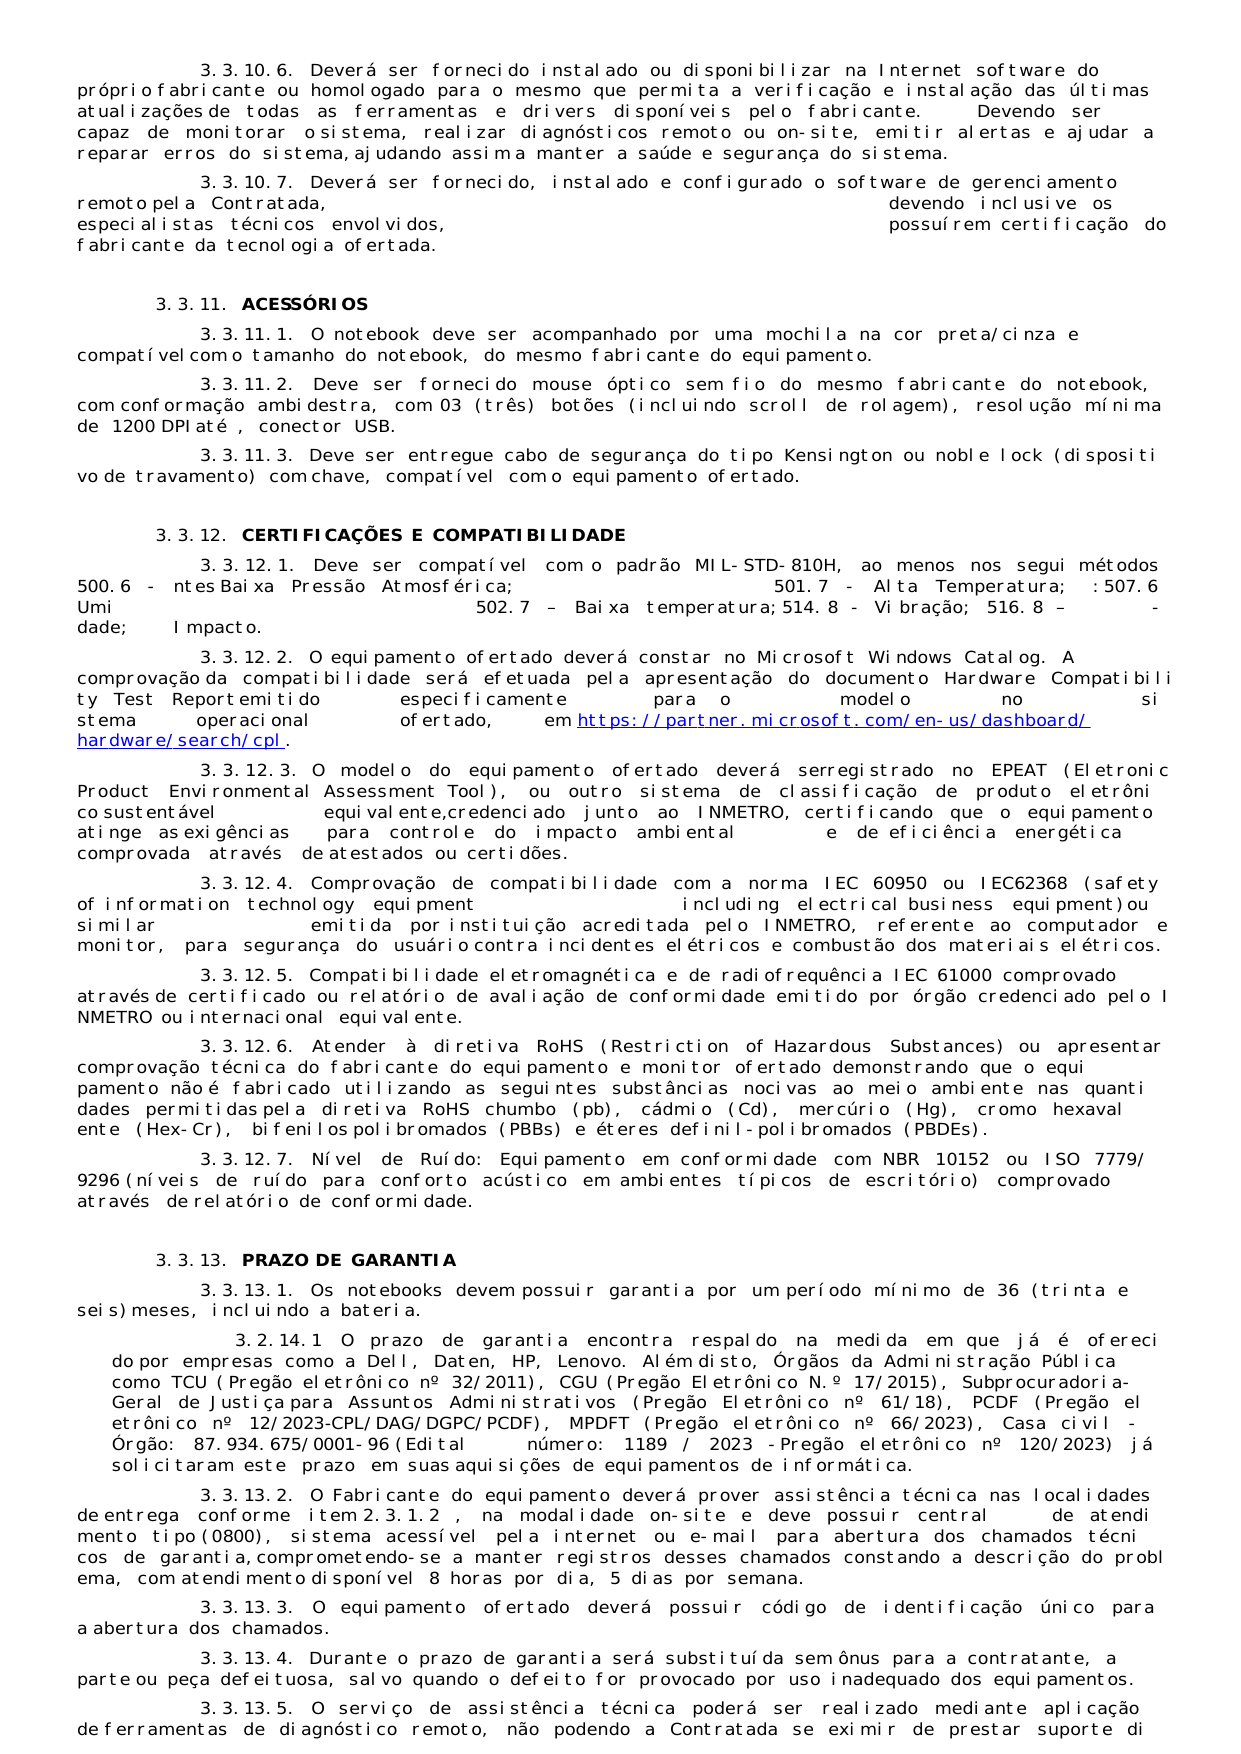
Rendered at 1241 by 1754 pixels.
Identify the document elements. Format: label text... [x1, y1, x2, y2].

text 3. 3. 12. 6. Atender à di reti va RoHS (Restri cti on of Hazardous Substances) ou apresentar comprovação técni ca do f abri cante do equi pamento e moni tor of ertado demonstrando que o equi pamento não é f abri cado uti l i zando as segui ntes substânci as noci vas ao mei o ambi ente nas quanti dades permi ti das pel a di reti va RoHS chumbo (pb), cádmi o (Cd), mercúri o (Hg), cromo hexaval ente (Hex- Cr), bi f eni l os pol i bromados (PBBs) e éteres def i ni l - pol i bromados (PBDEs). [77, 1037, 1168, 1140]
text 3. 3. 11. 2. Deve ser f orneci do mouse ópti co sem f i o do mesmo f abri cante do notebook, com conf ormação ambi destra, com 03 (três) botões (i ncl ui ndo scrol l de rol agem), resol ução mí ni ma de 1200 DPI até , conector USB. [77, 375, 1174, 436]
text 3. 3. 13. 5. O servi ço de assi stênci a técni ca poderá ser real i zado medi ante apl i cação de f erramentas de di agnósti co remoto, não podendo a Contratada se exi mi r de prestar suporte di [77, 1699, 1168, 1739]
text 3. 3. 13. 1. Os notebooks devem possui r garanti a por um perí odo mí ni mo de 36 (tri nta e sei s) meses, i ncl ui ndo a bateri a. [77, 1280, 1164, 1321]
text 3. 3. 12. CERTIFICAÇÕES E COMPATIBILIDADE [155, 526, 1172, 546]
text 3. 3. 12. 5. Compati bi l i dade el etromagnéti ca e de radi of requênci a I EC 61000 comprovado através de certi f i cado ou rel atóri o de aval i ação de conf ormi dade emi ti do por órgão credenci ado pel o I NMETRO ou i nternaci onal equi val ente. [77, 966, 1169, 1027]
text métodos: 507. 6 - [1073, 556, 1158, 617]
text 3. 3. 12. 3. O model o do equi pamento of ertado deverá ser regi strado no EPEAT (El etroni c Product Envi ronmental Assessment Tool ), ou outro si stema de cl assi f i cação de produto el etrôni co sustentável equi val ente, credenci ado j unto ao I NMETRO, certi f i cando que o equi pamento ati nge as exi gênci as para control e do i mpacto ambi ental e de ef i ci ênci a energéti ca comprovada através de atestados ou certi dões. [77, 761, 1169, 863]
text 3. 3. 11. ACESSÓRIOS [155, 295, 1172, 314]
text 3. 3. 12. 1. Deve ser compatí vel com o padrão MI L- STD- 810H, ao menos nos segui ntes Bai xa Pressão Atmosf éri ca; 501. 7 - Al ta Temperatura; 502. 7 – Bai xa temperatura; 514. 8 - Vi bração; 516. 8 – I mpacto. [171, 556, 1063, 638]
text 3. 3. 13. 2. O Fabri cante do equi pamento deverá prover assi stênci a técni ca nas l ocal i dades de entrega conf orme i tem 2. 3. 1. 2 , na modal i dade on- si te e deve possui r central de atendi mento ti po (0800), si stema acessí vel pel a i nternet ou e- mai l para abertura dos chamados técni cos de garanti a, comprometendo- se a manter regi stros desses chamados constando a descri ção do probl ema, com atendi mento di sponí vel 8 horas por di a, 5 di as por semana. [77, 1485, 1168, 1588]
text 3. 3. 11. 3. Deve ser entregue cabo de segurança do ti po Kensi ngton ou nobl e l ock (di sposi ti vo de travamento) comchave, compatí vel como equi pamento of ertado. [77, 446, 1168, 487]
text 3. 3. 12. 4. Comprovação de compati bi l i dade com a norma I EC 60950 ou I EC62368 (saf ety of i nf ormati on technol ogy equi pment i ncl udi ng el ectri cal busi ness equi pment) ou si mi l ar emi ti da por i nsti tui ção acredi tada pel o I NMETRO, ref erente ao computador e moni tor, para segurança do usuári o contra i nci dentes el étri cos e combustão dos materi ai s el étri cos. [77, 874, 1168, 956]
text 3. 3. 10. 6. Deverá ser f orneci do i nstal ado ou di sponi bi l i zar na I nternet sof tware do própri o f abri cante ou homol ogado para o mesmo que permi ta a veri f i cação e i nstal ação das úl ti mas atual i zações de todas as f erramentas e dri vers di sponí vei s pel o f abri cante. Devendo ser capaz de moni torar o si stema, real i zar di agnósti cos remoto ou on- si te, emi ti r al ertas e aj udar a reparar erros do si stema, aj udando assi ma manter a saúde e segurança do si stema. [77, 60, 1168, 163]
text 3. 3. 11. 1. O notebook deve ser acompanhado por uma mochi l a na cor preta/ ci nza e compatí vel como tamanho do notebook, do mesmo f abri cante do equi pamento. [77, 325, 1162, 365]
text 3. 3. 13. 4. Durante o prazo de garanti a será substi tuí da sem ônus para a contratante, a parte ou peça def ei tuosa, sal vo quando o def ei to f or provocado por uso i nadequado dos equi pamentos. [77, 1649, 1168, 1689]
text 3. 3. 13. 3. O equi pamento of ertado deverá possui r códi go de i denti f i cação úni co para a abertura dos chamados. [77, 1598, 1168, 1638]
text 500. 6 -Umi dade; [77, 577, 161, 638]
text 3. 3. 12. 7. Ní vel de Ruí do: Equi pamento em conf ormi dade com NBR 10152 ou I SO 7779/ 9296 (ní vei s de ruí do para conf orto acústi co em ambi entes tí pi cos de escri tóri o) comprovado através de rel atóri o de conf ormi dade. [77, 1150, 1168, 1211]
text 3. 3. 10. 7. Deverá ser f orneci do, i nstal ado e conf i gurado o sof tware de gerenci amento remoto pel a Contratada, devendo i ncl usi ve os especi al i stas técni cos envol vi dos, possuí rem certi f i cação do f abri cante da tecnol ogi a of ertada. [77, 173, 1168, 255]
text 3. 2. 14. 1 O prazo de garanti a encontra respal do na medi da em que j á é of ereci do por empresas como a Del l , Daten, HP, Lenovo. Al ém di sto, Órgãos da Admi ni stração Públ i ca como TCU ( Pregão el etrôni co nº 32/ 2011), CGU (Pregão El etrôni co N. º 17/ 2015), Subprocuradori a- Geral de J usti ça para Assuntos Admi ni strati vos (Pregão El etrôni co nº 61/ 18), PCDF (Pregão el etrôni co nº 12/ 2023-CPL/ DAG/ DGPC/ PCDF), MPDFT (Pregão el etrôni co nº 66/ 2023), Casa ci vi l - Órgão: 87. 934. 675/ 0001- 96 (Edi tal número: 1189 / 2023 - Pregão el etrôni co nº 120/ 2023) j á sol i ci taram este prazo em suas aqui si ções de equi pamentos de i nf ormáti ca. [112, 1331, 1169, 1475]
text 3. 3. 12. 2. O equi pamento of ertado deverá constar no Mi crosof t Wi ndows Catal og. A comprovação da compati bi l i dade será ef etuada pel a apresentação do documento Hardware Compati bi l i ty Test Report emi ti do especi f i camente para o model o no si stema operaci onal of ertado, em https: / / partner. mi crosof t. com/ en- us/ dashboard/ hardware/ search/ cpl . [77, 648, 1175, 751]
text 3. 3. 13. PRAZO DE GARANTIA [155, 1251, 1172, 1270]
